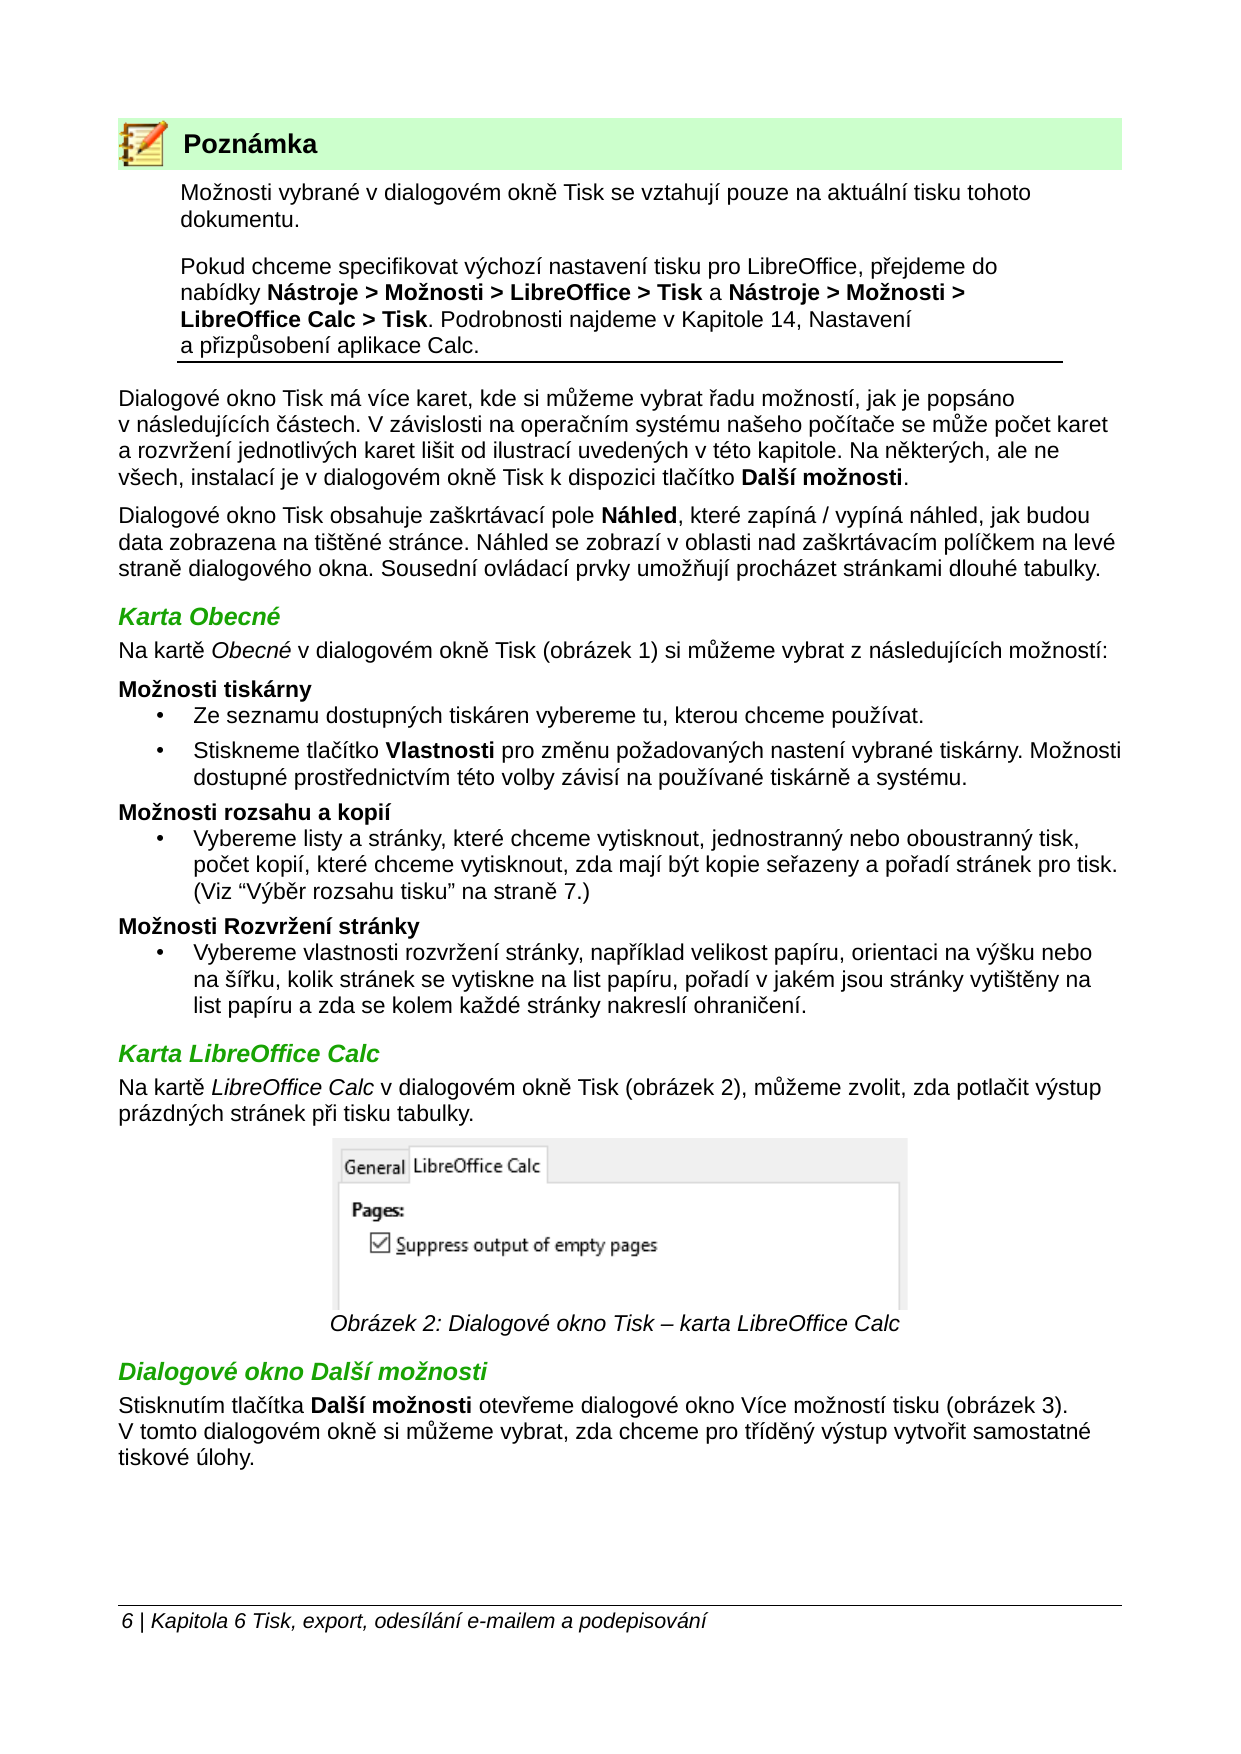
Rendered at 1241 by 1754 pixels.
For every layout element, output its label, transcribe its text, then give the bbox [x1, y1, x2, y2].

picture [332, 1138, 908, 1310]
text Obrázek 2: Dialogové okno Tisk – karta LibreOffice Calc [329, 1139, 911, 1336]
text Na kartě LibreOffice Calc v dialogovém okně Tisk (obrázek 2), můžeme zvolit, zda potlačit výstup prázdných stránek při tisku tabulky. [118, 1074, 1122, 1126]
text Možnosti vybrané v dialogovém okně Tisk se vztahují pouze na aktuální tisku tohoto dokumentu. [177, 176, 1063, 232]
text Dialogové okno Tisk má více karet, kde si můžeme vybrat řadu možností, jak je popsáno v následujících částech. V závislosti na operačním systému našeho počítače se může počet karet a rozvržení jednotlivých karet lišit od ilustrací uvedených v této kapitole. Na některých, ale ne všech, instalací je v dialogovém okně Tisk k dispozici tlačítko Další možnosti. [118, 384, 1122, 490]
subtitle Karta Obecné [118, 602, 1122, 631]
list Vybereme listy a stránky, které chceme vytisknout, jednostranný nebo oboustranný tisk, počet kopií, které chceme vytisknout, zda mají být kopie seřazeny a pořadí stránek pro tisk. (Viz “Výběr rozsahu tisku” na straně 7.) [156, 825, 1122, 904]
text Možnosti tiskárny [118, 676, 1122, 702]
list Stiskneme tlačítko Vlastnosti pro změnu požadovaných nastení vybrané tiskárny. Možnosti dostupné prostřednictvím této volby závisí na používané tiskárně a systému. [156, 737, 1122, 790]
subtitle Dialogové okno Další možnosti [118, 1357, 1122, 1386]
picture [119, 119, 170, 170]
subtitle Poznámka [118, 118, 1122, 170]
text Stisknutím tlačítka Další možnosti otevřeme dialogové okno Více možností tisku (obrázek 3). V tomto dialogovém okně si můžeme vybrat, zda chceme pro tříděný výstup vytvořit samostatné tiskové úlohy. [118, 1392, 1122, 1471]
text Možnosti rozsahu a kopií [118, 799, 1122, 825]
text Pokud chceme specifikovat výchozí nastavení tisku pro LibreOffice, přejdeme do nabídky Nástroje > Možnosti > LibreOffice > Tisk a Nástroje > Možnosti > LibreOffice Calc > Tisk. Podrobnosti najdeme v Kapitole 14, Nastavení a přizpůsobení aplikace Calc. [177, 250, 1063, 361]
list Vybereme vlastnosti rozvržení stránky, například velikost papíru, orientaci na výšku nebo na šířku, kolik stránek se vytiskne na list papíru, pořadí v jakém jsou stránky vytištěny na list papíru a zda se kolem každé stránky nakreslí ohraničení. [156, 939, 1122, 1018]
text Možnosti Rozvržení stránky [118, 913, 1122, 939]
subtitle Karta LibreOffice Calc [118, 1039, 1122, 1068]
list Na kartě Obecné v dialogovém okně Tisk (obrázek 1) si můžeme vybrat z následujících možností: [118, 637, 1122, 663]
text Dialogové okno Tisk obsahuje zaškrtávací pole Náhled, které zapíná / vypíná náhled, jak budou data zobrazena na tištěné stránce. Náhled se zobrazí v oblasti nad zaškrtávacím políčkem na levé straně dialogového okna. Sousední ovládací prvky umožňují procházet stránkami dlouhé tabulky. [118, 502, 1122, 581]
list Ze seznamu dostupných tiskáren vybereme tu, kterou chceme používat. [156, 702, 1122, 728]
